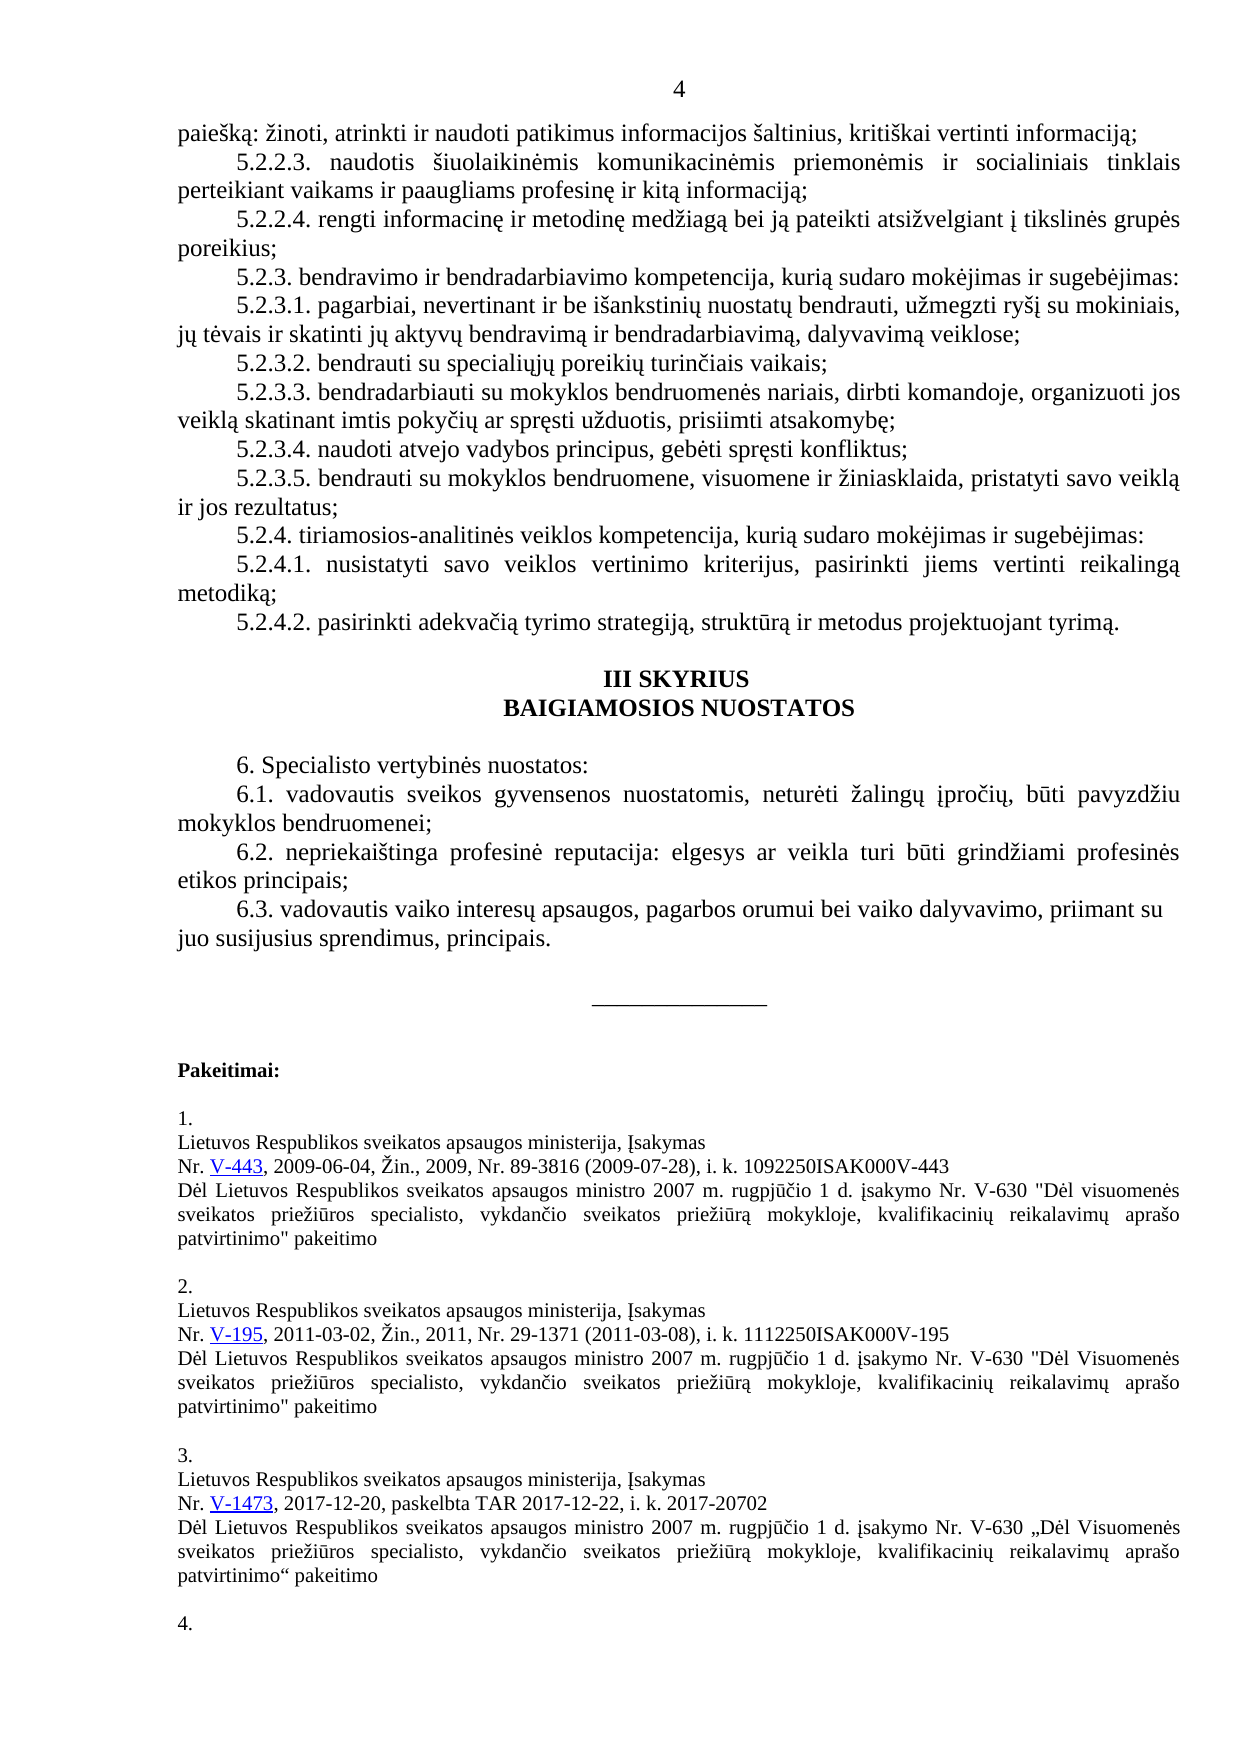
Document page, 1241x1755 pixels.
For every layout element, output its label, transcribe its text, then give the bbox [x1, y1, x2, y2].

text Dėl Lietuvos Respublikos sveikatos apsaugos ministro 2007 m. rugpjūčio 1 d. įsakymo Nr. V-630 „Dėl Visuomenės sveikatos priežiūros specialisto, vykdančio sveikatos priežiūrą mokykloje, kvalifikacinių reikalavimų aprašo patvirtinimo“ pakeitimo [177, 1515, 1181, 1587]
text 5.2.3. bendravimo ir bendradarbiavimo kompetencija, kurią sudaro mokėjimas ir sugebėjimas: [177, 262, 1181, 291]
text ______________ [177, 981, 1181, 1009]
text 5.2.2.4. rengti informacinę ir metodinę medžiagą bei ją pateikti atsižvelgiant į tikslinės grupės poreikius; [177, 204, 1181, 262]
text 2. [177, 1274, 1181, 1298]
text Lietuvos Respublikos sveikatos apsaugos ministerija, Įsakymas [177, 1130, 1181, 1154]
text Nr. V-1473, 2017-12-20, paskelbta TAR 2017-12-22, i. k. 2017-20702 [177, 1491, 1181, 1515]
text 3. [177, 1442, 1181, 1467]
text 5.2.3.1. pagarbiai, nevertinant ir be išankstinių nuostatų bendrauti, užmegzti ryšį su mokiniais, jų tėvais ir skatinti jų aktyvų bendravimą ir bendradarbiavimą, dalyvavimą veiklose; [177, 291, 1181, 348]
text 5.2.3.5. bendrauti su mokyklos bendruomene, visuomene ir žiniasklaida, pristatyti savo veiklą ir jos rezultatus; [177, 463, 1181, 521]
text 6.3. vadovautis vaiko interesų apsaugos, pagarbos orumui bei vaiko dalyvavimo, priimant su juo susijusius sprendimus, principais. [177, 894, 1181, 952]
text 1. [177, 1106, 1181, 1130]
text Nr. V-195, 2011-03-02, Žin., 2011, Nr. 29-1371 (2011-03-08), i. k. 1112250ISAK000V-195 [177, 1322, 1181, 1346]
text 5.2.2.3. naudotis šiuolaikinėmis komunikacinėmis priemonėmis ir socialiniais tinklais perteikiant vaikams ir paaugliams profesinę ir kitą informaciją; [177, 147, 1181, 204]
text Lietuvos Respublikos sveikatos apsaugos ministerija, Įsakymas [177, 1298, 1181, 1322]
text paiešką: žinoti, atrinkti ir naudoti patikimus informacijos šaltinius, kritiškai vertinti informaciją; [177, 118, 1181, 147]
text Dėl Lietuvos Respublikos sveikatos apsaugos ministro 2007 m. rugpjūčio 1 d. įsakymo Nr. V-630 "Dėl visuomenės sveikatos priežiūros specialisto, vykdančio sveikatos priežiūrą mokykloje, kvalifikacinių reikalavimų aprašo patvirtinimo" pakeitimo [177, 1178, 1181, 1250]
text Nr. V-443, 2009-06-04, Žin., 2009, Nr. 89-3816 (2009-07-28), i. k. 1092250ISAK000V-443 [177, 1154, 1181, 1178]
text 5.2.3.3. bendradarbiauti su mokyklos bendruomenės nariais, dirbti komandoje, organizuoti jos veiklą skatinant imtis pokyčių ar spręsti užduotis, prisiimti atsakomybę; [177, 377, 1181, 434]
text 4. [177, 1611, 1181, 1635]
text 6.1. vadovautis sveikos gyvensenos nuostatomis, neturėti žalingų įpročių, būti pavyzdžiu mokyklos bendruomenei; [177, 779, 1181, 837]
text III SKYRIUS [177, 664, 1181, 693]
text 6. Specialisto vertybinės nuostatos: [177, 751, 1181, 779]
text 5.2.3.2. bendrauti su specialiųjų poreikių turinčiais vaikais; [177, 348, 1181, 377]
text BAIGIAMOSIOS NUOSTATOS [177, 693, 1181, 722]
text Pakeitimai: [177, 1057, 1181, 1082]
text 5.2.3.4. naudoti atvejo vadybos principus, gebėti spręsti konfliktus; [177, 434, 1181, 463]
text 5.2.4. tiriamosios-analitinės veiklos kompetencija, kurią sudaro mokėjimas ir sugebėjimas: [177, 521, 1181, 549]
text 6.2. nepriekaištinga profesinė reputacija: elgesys ar veikla turi būti grindžiami profesinės etikos principais; [177, 837, 1181, 894]
text 5.2.4.1. nusistatyti savo veiklos vertinimo kriterijus, pasirinkti jiems vertinti reikalingą metodiką; [177, 549, 1181, 607]
text Dėl Lietuvos Respublikos sveikatos apsaugos ministro 2007 m. rugpjūčio 1 d. įsakymo Nr. V-630 "Dėl Visuomenės sveikatos priežiūros specialisto, vykdančio sveikatos priežiūrą mokykloje, kvalifikacinių reikalavimų aprašo patvirtinimo" pakeitimo [177, 1346, 1181, 1418]
text Lietuvos Respublikos sveikatos apsaugos ministerija, Įsakymas [177, 1467, 1181, 1491]
text 5.2.4.2. pasirinkti adekvačią tyrimo strategiją, struktūrą ir metodus projektuojant tyrimą. [177, 607, 1181, 636]
